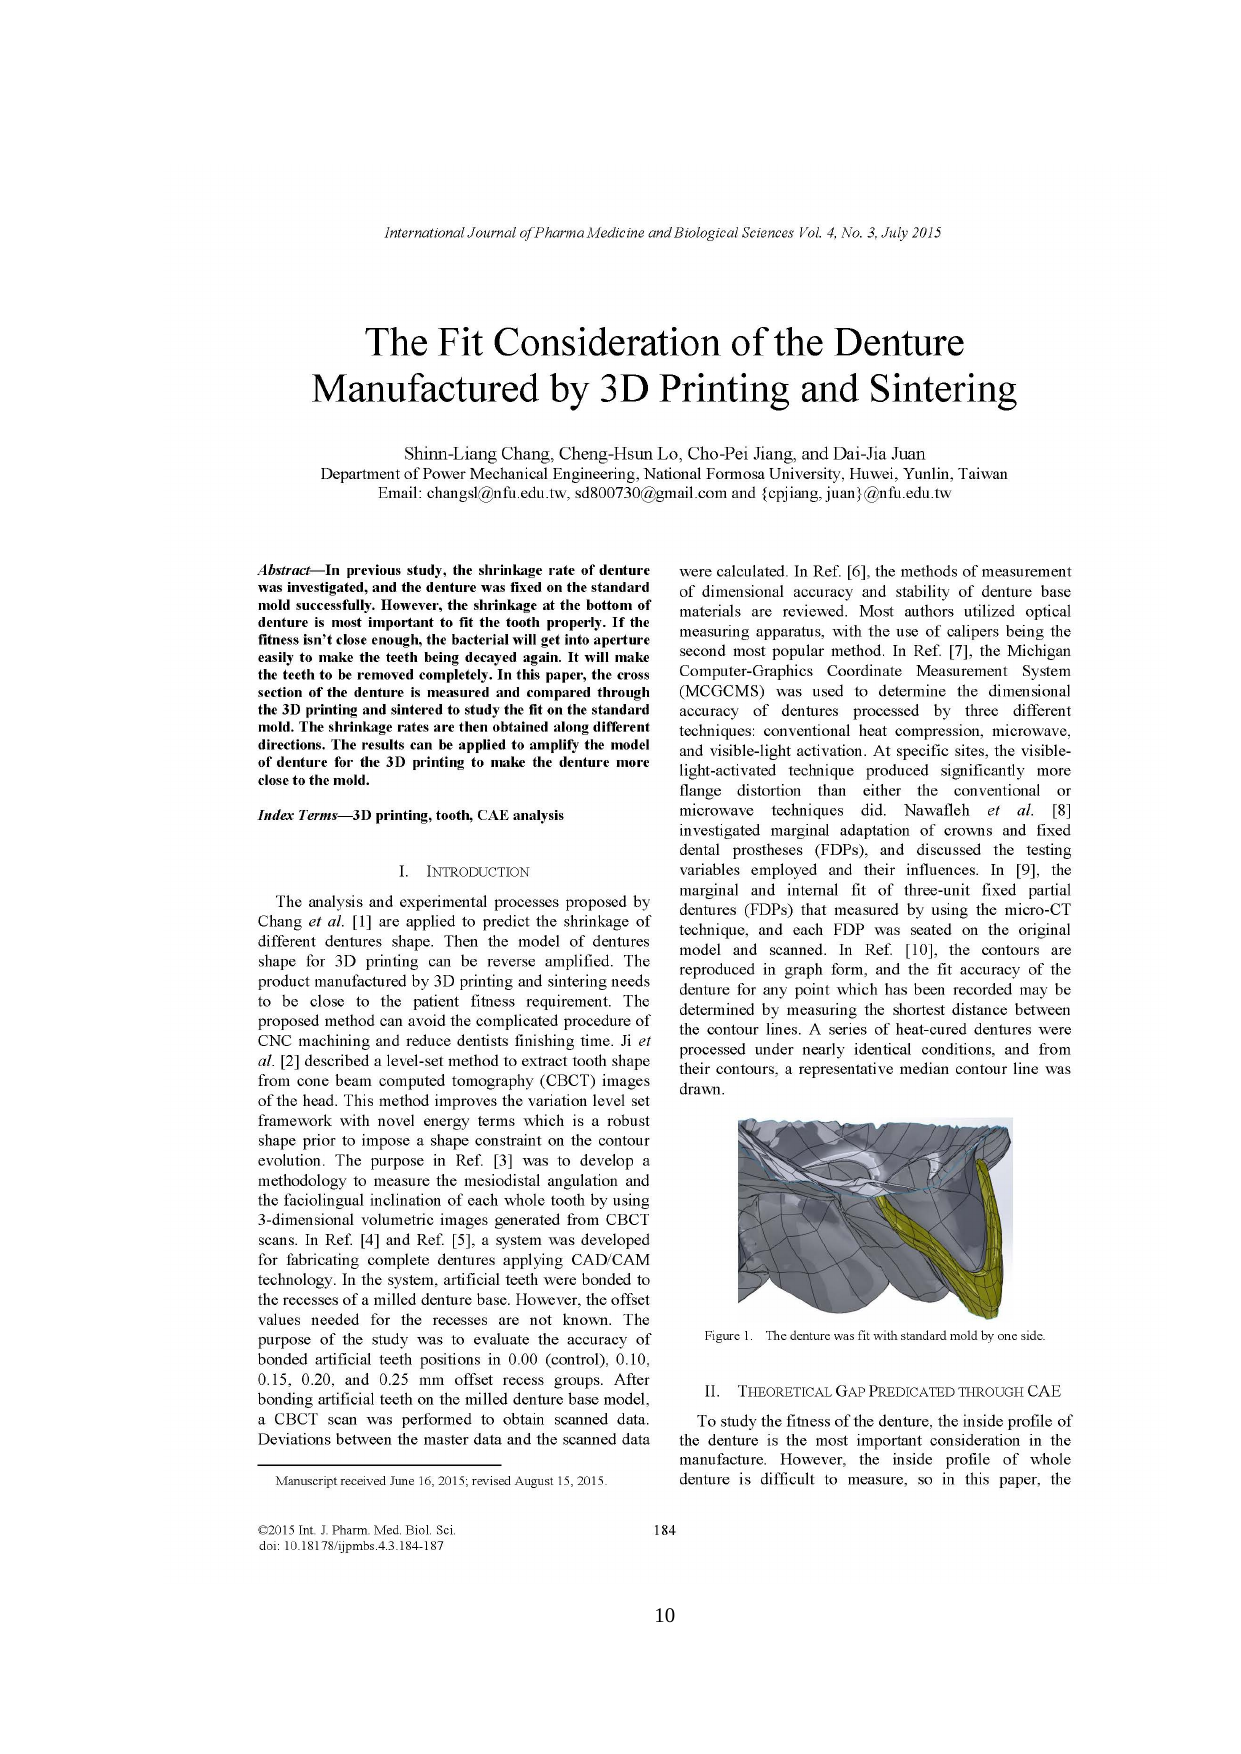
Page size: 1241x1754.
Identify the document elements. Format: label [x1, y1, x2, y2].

picture [162, 164, 1167, 1584]
